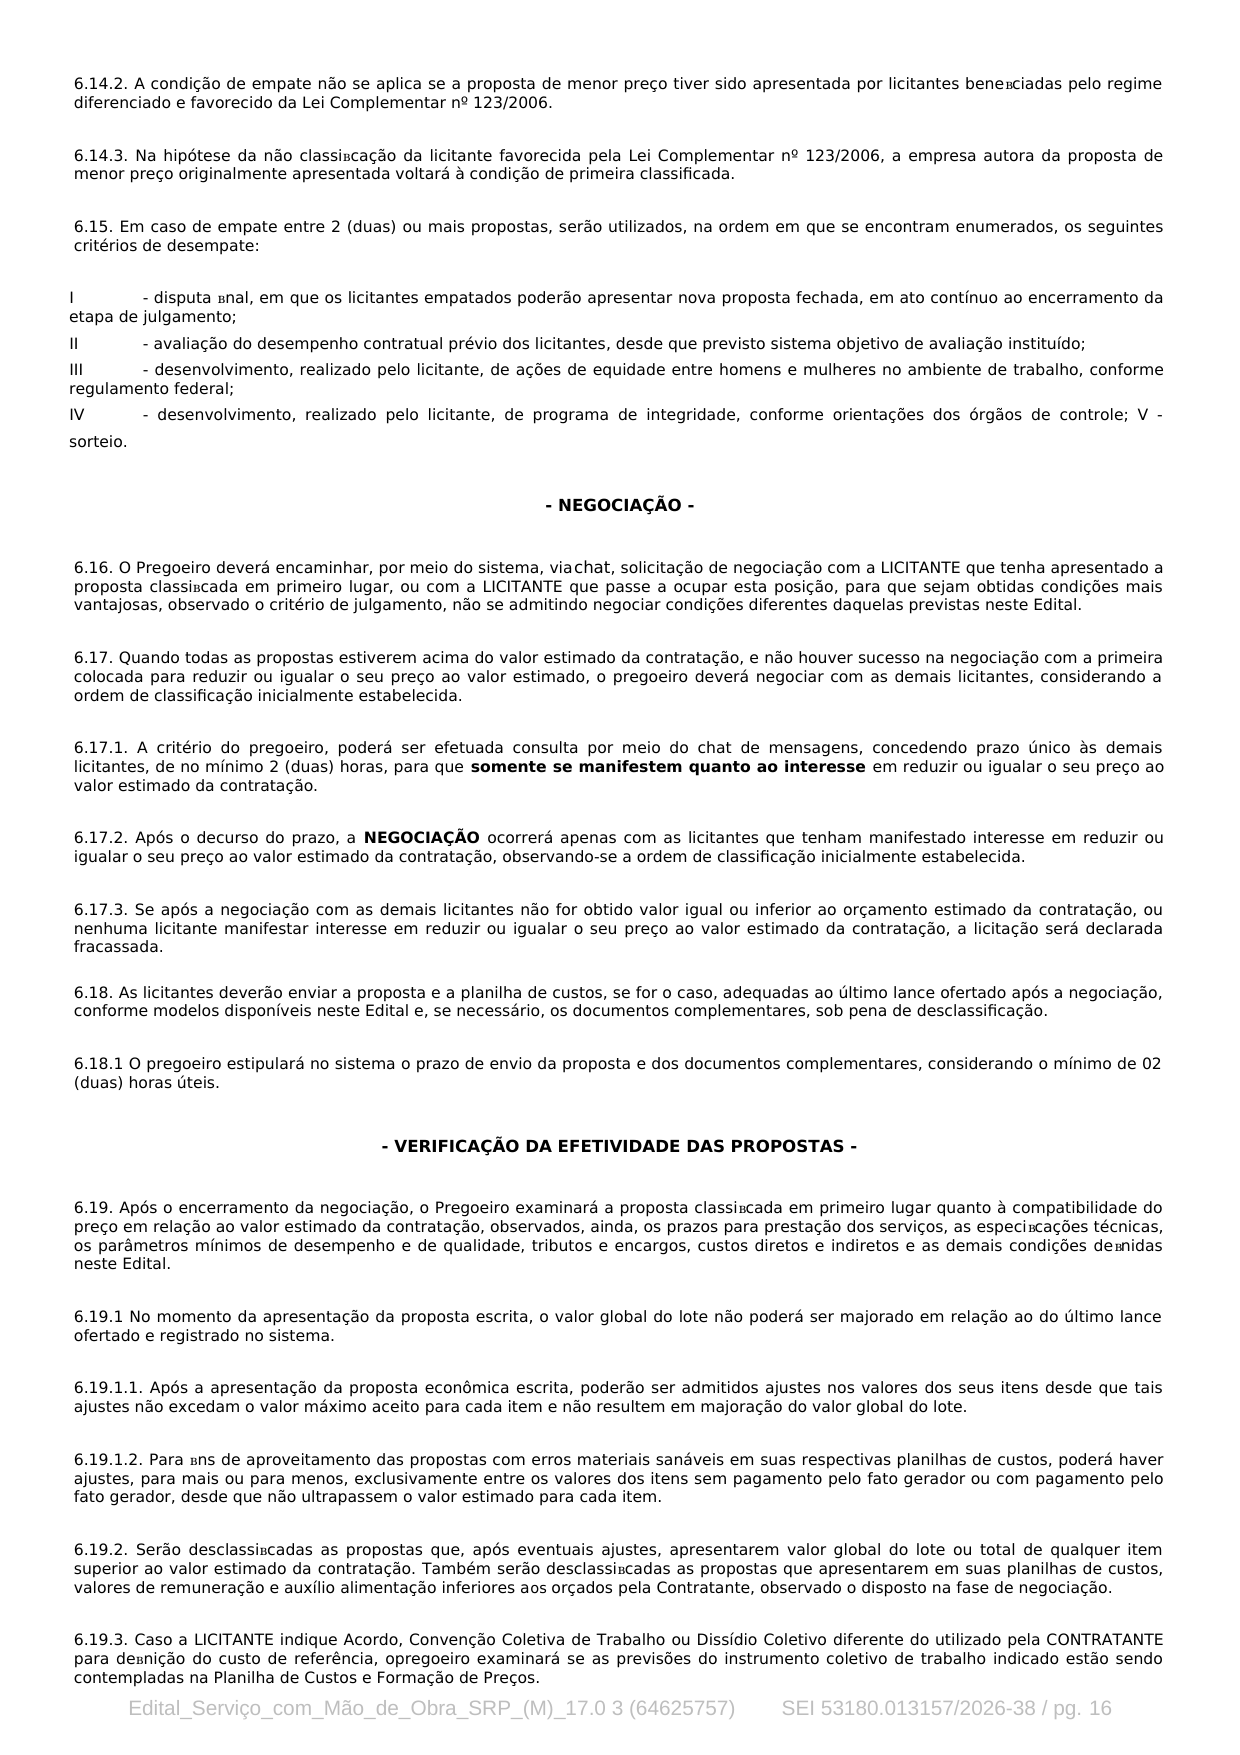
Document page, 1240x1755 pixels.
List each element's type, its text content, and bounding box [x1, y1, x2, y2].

text 6.18.1 O pregoeiro estipulará no sistema o prazo de envio da proposta e dos documentos complementares, considerando o mínimo de 02 (duas) horas úteis. [74, 1055, 1165, 1092]
text 6.19.3. Caso a LICITANTE indique Acordo, Convenção Coletiva de Trabalho ou Dissídio Coletivo diferente do utilizado pela CONTRATANTE para denição do custo de referência, opregoeiro examinará se as previsões do instrumento coletivo de trabalho indicado estão sendo contempladas na Planilha de Custos e Formação de Preços. [74, 1631, 1165, 1687]
text 6.19. Após o encerramento da negociação, o Pregoeiro examinará a proposta classicada em primeiro lugar quanto à compatibilidade do preço em relação ao valor estimado da contratação, observados, ainda, os prazos para prestação dos serviços, as especicações técnicas, os parâmetros mínimos de desempenho e de qualidade, tributos e encargos, custos diretos e indiretos e as demais condições denidas neste Edital. [74, 1199, 1165, 1273]
list ‑ desenvolvimento, realizado pelo licitante, de programa de integridade, conforme orientações dos órgãos de controle; V - sorteio. [69, 406, 1165, 451]
text 6.19.2. Serão desclassicadas as propostas que, após eventuais ajustes, apresentarem valor global do lote ou total de qualquer item superior ao valor estimado da contratação. Também serão desclassicadas as propostas que apresentarem em suas planilhas de custos, valores de remuneração e auxílio alimentação inferiores aos orçados pela Contratante, observado o disposto na fase de negociação. [74, 1541, 1165, 1597]
list - avaliação do desempenho contratual prévio dos licitantes, desde que previsto sistema objetivo de avaliação instituído; [69, 334, 1165, 353]
text 6.14.3. Na hipótese da não classicação da licitante favorecida pela Lei Complementar nº 123/2006, a empresa autora da proposta de menor preço originalmente apresentada voltará à condição de primeira classificada. [74, 146, 1165, 183]
text 6.19.1.2. Para ns de aproveitamento das propostas com erros materiais sanáveis em suas respectivas planilhas de custos, poderá haver ajustes, para mais ou para menos, exclusivamente entre os valores dos itens sem pagamento pelo fato gerador ou com pagamento pelo fato gerador, desde que não ultrapassem o valor estimado para cada item. [74, 1451, 1165, 1507]
text 6.19.1 No momento da apresentação da proposta escrita, o valor global do lote não poderá ser majorado em relação ao do último lance ofertado e registrado no sistema. [74, 1308, 1165, 1345]
text 6.17.3. Se após a negociação com as demais licitantes não for obtido valor igual ou inferior ao orçamento estimado da contratação, ou nenhuma licitante manifestar interesse em reduzir ou igualar o seu preço ao valor estimado da contratação, a licitação será declarada fracassada. [74, 901, 1165, 957]
subtitle - NEGOCIAÇÃO - [69, 496, 1171, 515]
text 6.17.2. Após o decurso do prazo, a NEGOCIAÇÃO ocorrerá apenas com as licitantes que tenham manifestado interesse em reduzir ou igualar o seu preço ao valor estimado da contratação, observando-se a ordem de classificação inicialmente estabelecida. [74, 829, 1165, 866]
list - disputa nal, em que os licitantes empatados poderão apresentar nova proposta fechada, em ato contínuo ao encerramento da etapa de julgamento; [69, 289, 1165, 326]
text 6.15. Em caso de empate entre 2 (duas) ou mais propostas, serão utilizados, na ordem em que se encontram enumerados, os seguintes critérios de desempate: [74, 218, 1165, 255]
text 6.17. Quando todas as propostas estiverem acima do valor estimado da contratação, e não houver sucesso na negociação com a primeira colocada para reduzir ou igualar o seu preço ao valor estimado, o pregoeiro deverá negociar com as demais licitantes, considerando a ordem de classificação inicialmente estabelecida. [74, 649, 1165, 705]
subtitle - VERIFICAÇÃO DA EFETIVIDADE DAS PROPOSTAS - [69, 1137, 1170, 1156]
text 6.18. As licitantes deverão enviar a proposta e a planilha de custos, se for o caso, adequadas ao último lance ofertado após a negociação, conforme modelos disponíveis neste Edital e, se necessário, os documentos complementares, sob pena de desclassificação. [74, 984, 1165, 1021]
text 6.19.1.1. Após a apresentação da proposta econômica escrita, poderão ser admitidos ajustes nos valores dos seus itens desde que tais ajustes não excedam o valor máximo aceito para cada item e não resultem em majoração do valor global do lote. [74, 1379, 1165, 1416]
list ‑ desenvolvimento, realizado pelo licitante, de ações de equidade entre homens e mulheres no ambiente de trabalho, conforme regulamento federal; [69, 361, 1165, 398]
text 6.16. O Pregoeiro deverá encaminhar, por meio do sistema, viachat, solicitação de negociação com a LICITANTE que tenha apresentado a proposta classicada em primeiro lugar, ou com a LICITANTE que passe a ocupar esta posição, para que sejam obtidas condições mais vantajosas, observado o critério de julgamento, não se admitindo negociar condições diferentes daquelas previstas neste Edital. [74, 558, 1165, 614]
text 6.14.2. A condição de empate não se aplica se a proposta de menor preço tiver sido apresentada por licitantes beneciadas pelo regime diferenciado e favorecido da Lei Complementar nº 123/2006. [74, 75, 1165, 112]
text 6.17.1. A critério do pregoeiro, poderá ser efetuada consulta por meio do chat de mensagens, concedendo prazo único às demais licitantes, de no mínimo 2 (duas) horas, para que somente se manifestem quanto ao interesse em reduzir ou igualar o seu preço ao valor estimado da contratação. [74, 739, 1165, 795]
